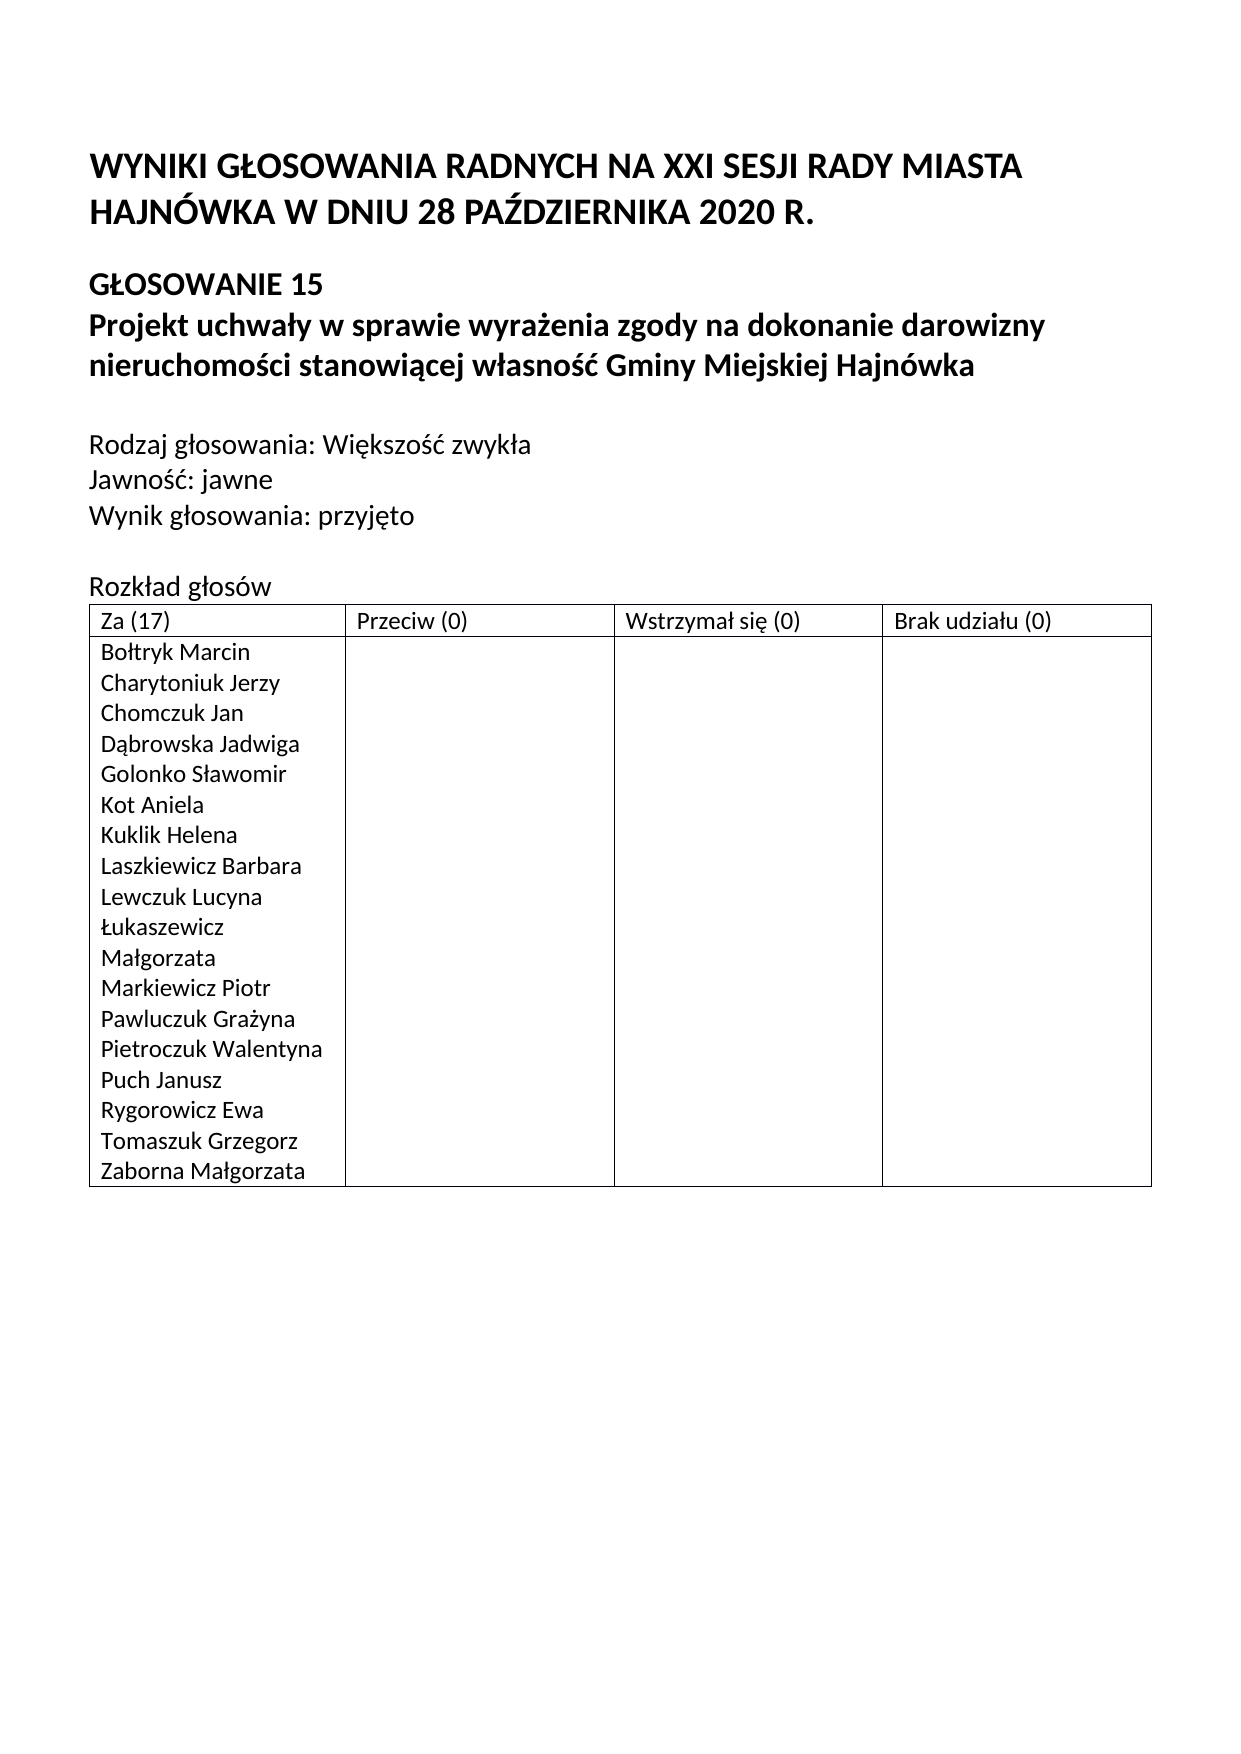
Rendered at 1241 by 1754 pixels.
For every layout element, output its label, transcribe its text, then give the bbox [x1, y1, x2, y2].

table_header Przeciw (0) [346, 605, 614, 636]
table_header Brak udziału (0) [883, 605, 1151, 636]
text Wynik głosowania: przyjęto [88, 497, 1152, 533]
table_cell [615, 637, 882, 1186]
table_cell Bołtryk Marcin Charytoniuk Jerzy Chomczuk Jan Dąbrowska Jadwiga Golonko Sławomir Kot Aniela Kuklik Helena Laszkiewicz Barbara Lewczuk Lucyna Łukaszewicz Małgorzata Markiewicz Piotr Pawluczuk Grażyna Pietroczuk Walentyna Puch Janusz Rygorowicz Ewa Tomaszuk Grzegorz Zaborna Małgorzata [90, 637, 345, 1186]
table_header Wstrzymał się (0) [615, 605, 882, 636]
subtitle GŁOSOWANIE 15 [88, 263, 1152, 304]
text Jawność: jawne [88, 461, 1152, 497]
subtitle Projekt uchwały w sprawie wyrażenia zgody na dokonanie darowizny nieruchomości stanowiącej własność Gminy Miejskiej Hajnówka [88, 304, 1152, 385]
text Rozkład głosów [88, 568, 1152, 604]
table_header Za (17) [90, 605, 345, 636]
table_cell [346, 637, 614, 1186]
text Rodzaj głosowania: Większość zwykła [88, 426, 1152, 461]
table_cell [883, 637, 1151, 1186]
